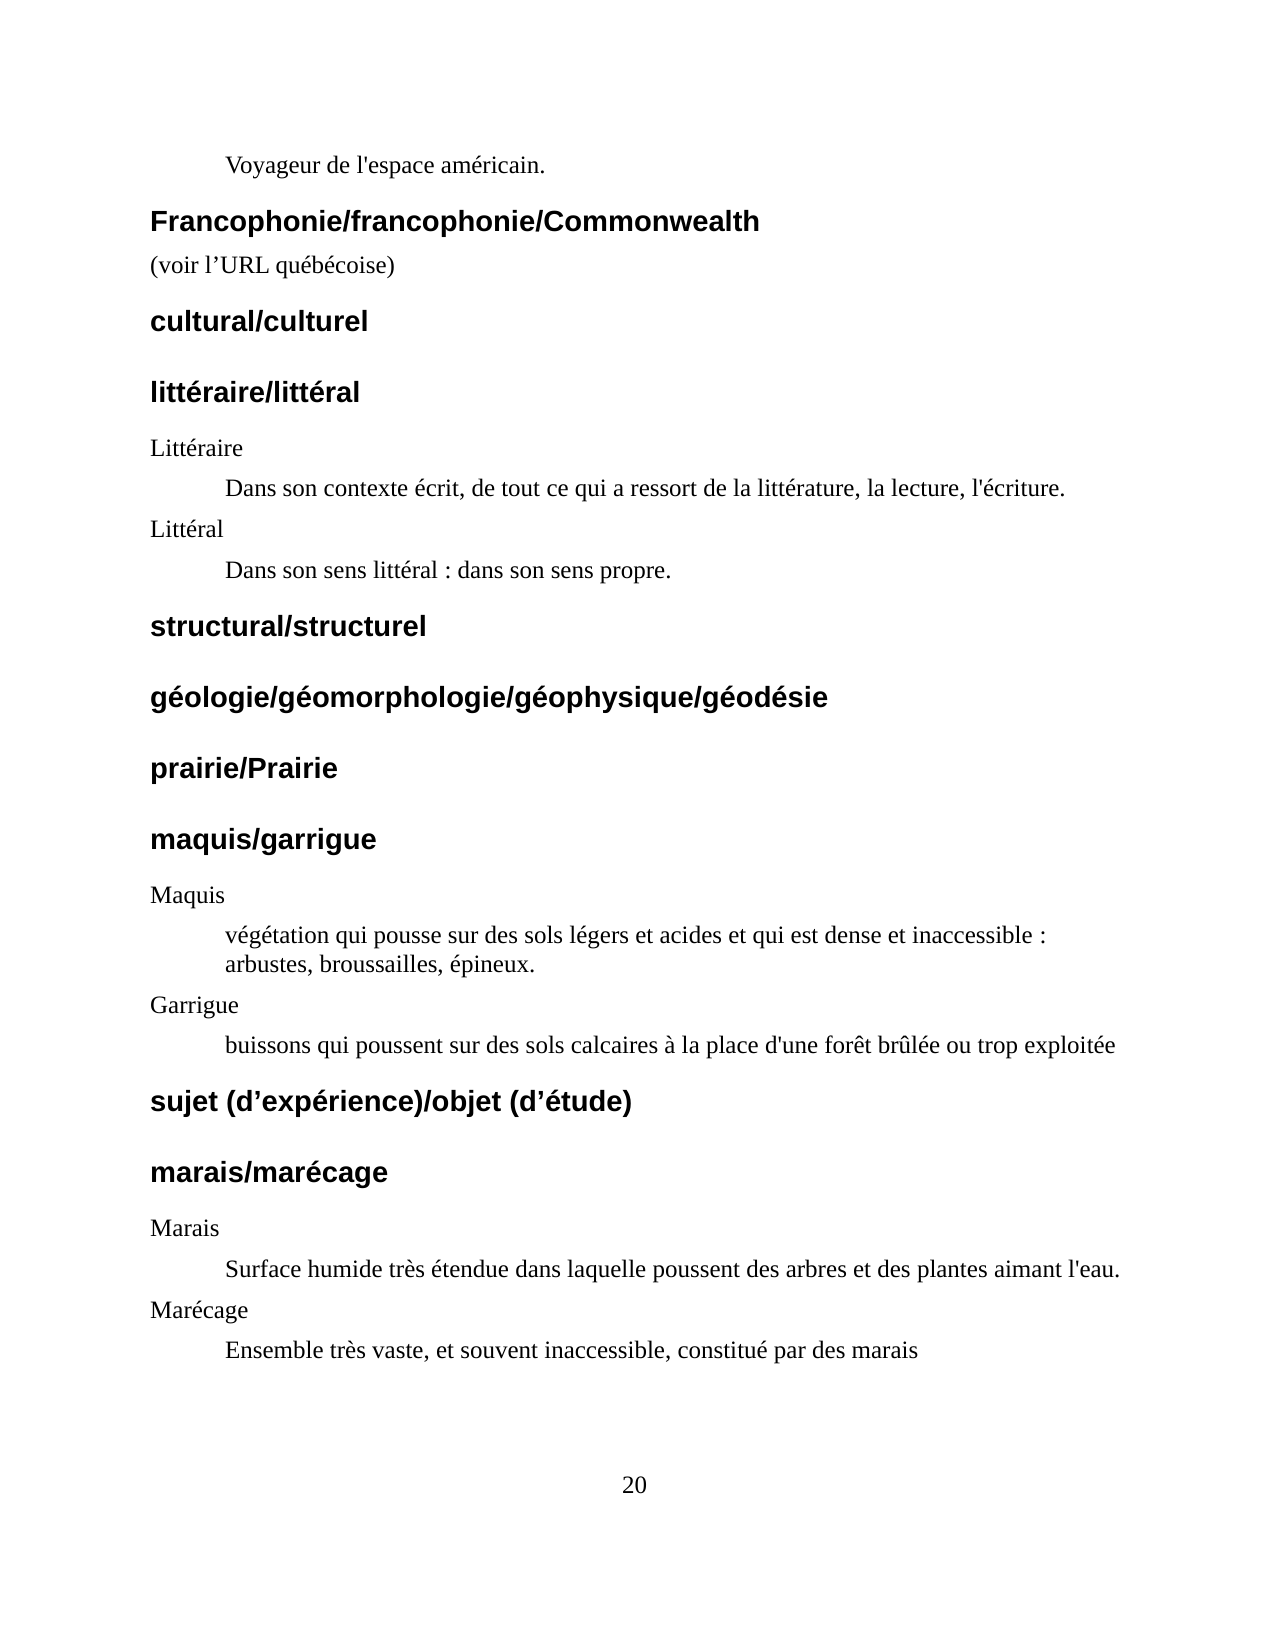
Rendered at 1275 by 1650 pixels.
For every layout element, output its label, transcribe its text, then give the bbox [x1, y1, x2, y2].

text Dans son contexte écrit, de tout ce qui a ressort de la littérature, la lecture, l'écriture. [225, 473, 1125, 502]
text buissons qui poussent sur des sols calcaires à la place d'une forêt brûlée ou trop exploitée [225, 1031, 1125, 1059]
text Littéraire [150, 433, 1125, 461]
subtitle prairie/Prairie [150, 751, 1125, 784]
subtitle géologie/géomorphologie/géophysique/géodésie [150, 679, 1125, 713]
text Marécage [150, 1295, 1125, 1324]
subtitle structural/structurel [150, 608, 1125, 642]
subtitle maquis/garrigue [150, 822, 1125, 855]
text Surface humide très étendue dans laquelle poussent des arbres et des plantes aimant l'eau. [225, 1254, 1125, 1283]
text Voyageur de l'espace américain. [225, 150, 1125, 179]
text Ensemble très vaste, et souvent inaccessible, constitué par des marais [225, 1336, 1125, 1364]
text Garrigue [150, 990, 1125, 1019]
subtitle cultural/culturel [150, 303, 1125, 337]
text Marais [150, 1213, 1125, 1242]
subtitle Francophonie/francophonie/Commonwealth [150, 204, 1125, 237]
text Maquis [150, 880, 1125, 908]
subtitle sujet (d’expérience)/objet (d’étude) [150, 1084, 1125, 1118]
text Littéral [150, 514, 1125, 543]
text (voir l’URL québécoise) [150, 250, 1125, 278]
text Dans son sens littéral : dans son sens propre. [225, 555, 1125, 583]
subtitle littéraire/littéral [150, 374, 1125, 408]
subtitle marais/marécage [150, 1155, 1125, 1189]
text végétation qui pousse sur des sols légers et acides et qui est dense et inaccessible : arbustes, broussailles, épineux. [225, 920, 1125, 978]
